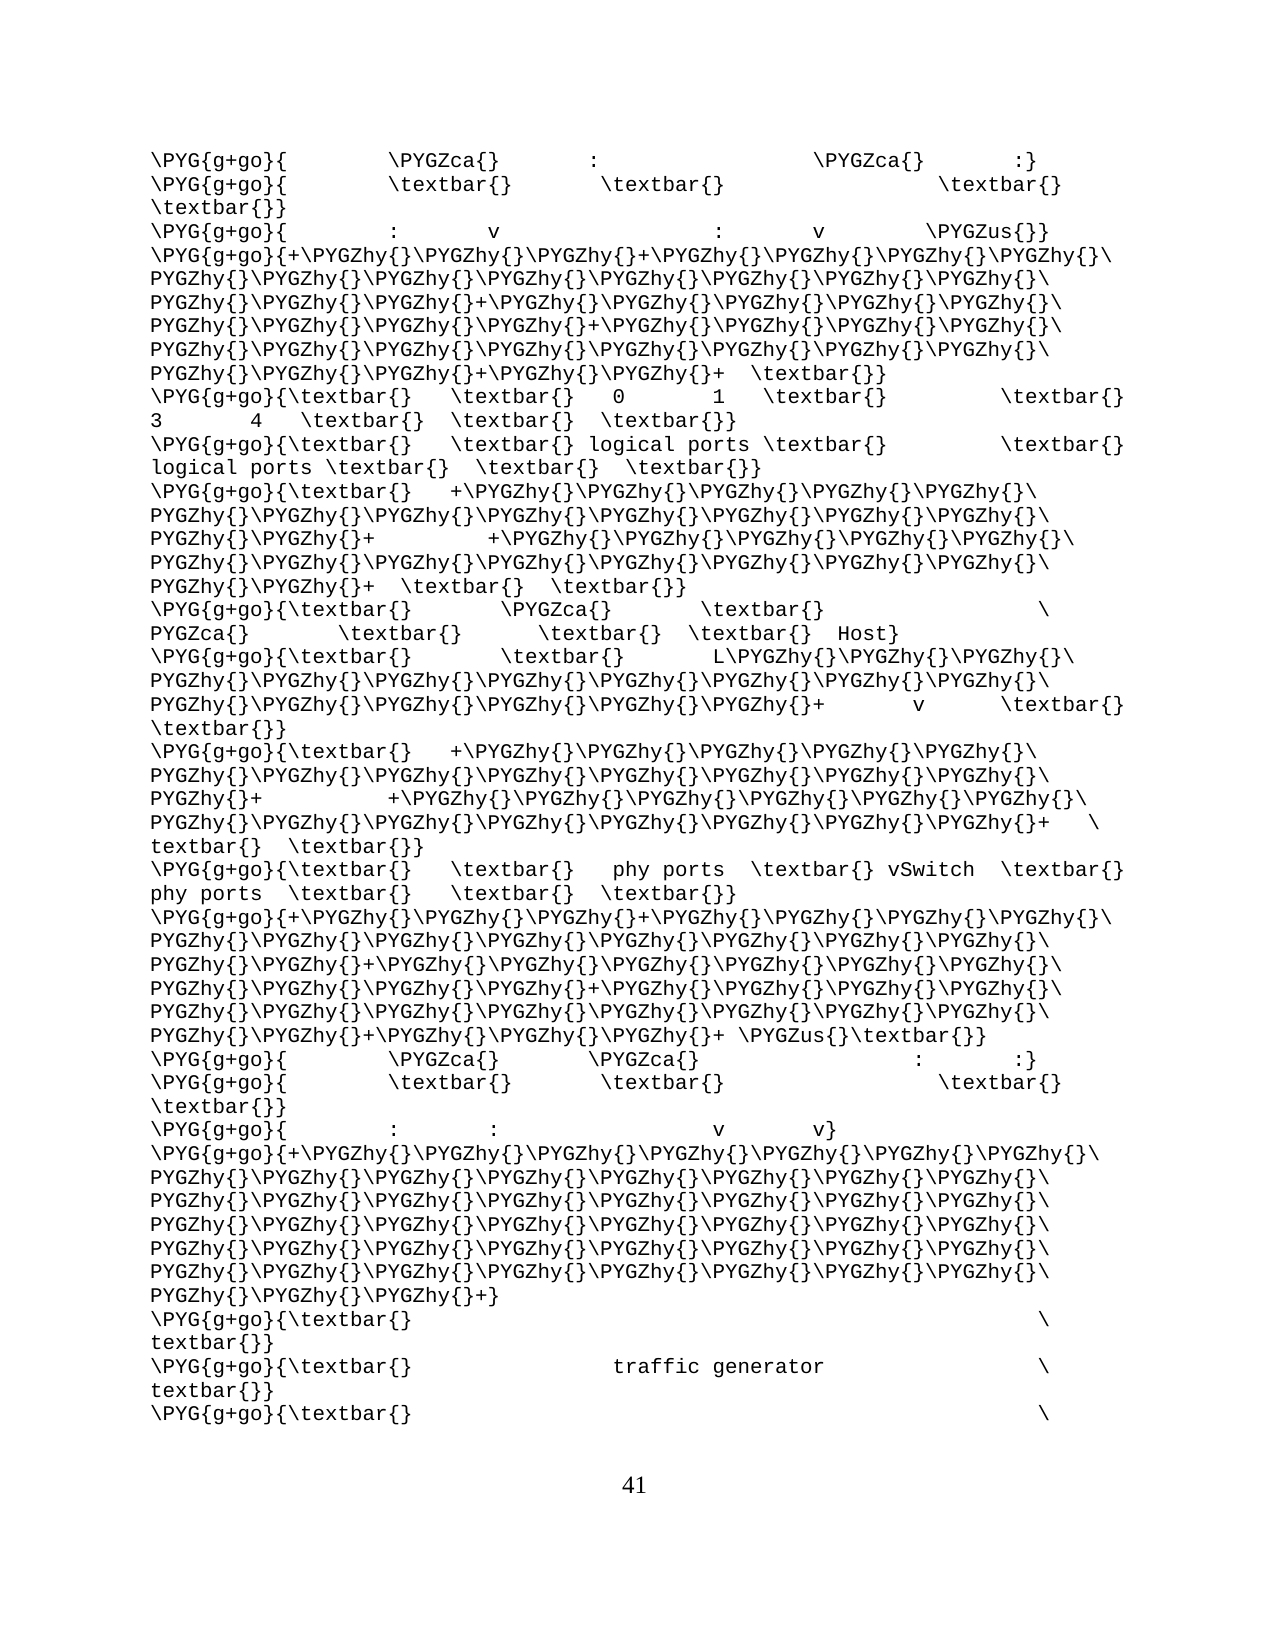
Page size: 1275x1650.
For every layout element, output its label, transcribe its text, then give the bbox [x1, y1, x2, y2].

text \PYG{g+go}{ \PYGZca{} : \PYGZca{} :} [150, 150, 1125, 174]
text \PYG{g+go}{\textbar{} \textbar{} 0 1 \textbar{} \textbar{} 3 4 \textbar{} \textbar{} \textbar{}} [150, 386, 1125, 434]
text \PYG{g+go}{\textbar{} +\PYGZhy{}\PYGZhy{}\PYGZhy{}\PYGZhy{}\PYGZhy{}\PYGZhy{}\PYGZhy{}\PYGZhy{}\PYGZhy{}\PYGZhy{}\PYGZhy{}\PYGZhy{}\PYGZhy{}\PYGZhy{}\PYGZhy{}+ +\PYGZhy{}\PYGZhy{}\PYGZhy{}\PYGZhy{}\PYGZhy{}\PYGZhy{}\PYGZhy{}\PYGZhy{}\PYGZhy{}\PYGZhy{}\PYGZhy{}\PYGZhy{}\PYGZhy{}\PYGZhy{}\PYGZhy{}+ \textbar{} \textbar{}} [150, 481, 1125, 599]
text \PYG{g+go}{\textbar{} \textbar{}} [150, 1309, 1125, 1356]
text \PYG{g+go}{\textbar{} +\PYGZhy{}\PYGZhy{}\PYGZhy{}\PYGZhy{}\PYGZhy{}\PYGZhy{}\PYGZhy{}\PYGZhy{}\PYGZhy{}\PYGZhy{}\PYGZhy{}\PYGZhy{}\PYGZhy{}\PYGZhy{}+ +\PYGZhy{}\PYGZhy{}\PYGZhy{}\PYGZhy{}\PYGZhy{}\PYGZhy{}\PYGZhy{}\PYGZhy{}\PYGZhy{}\PYGZhy{}\PYGZhy{}\PYGZhy{}\PYGZhy{}\PYGZhy{}+ \textbar{} \textbar{}} [150, 741, 1125, 859]
text \PYG{g+go}{\textbar{} \textbar{} phy ports \textbar{} vSwitch \textbar{} phy ports \textbar{} \textbar{} \textbar{}} [150, 859, 1125, 907]
text \PYG{g+go}{ \textbar{} \textbar{} \textbar{} \textbar{}} [150, 174, 1125, 221]
text \PYG{g+go}{+\PYGZhy{}\PYGZhy{}\PYGZhy{}+\PYGZhy{}\PYGZhy{}\PYGZhy{}\PYGZhy{}\PYGZhy{}\PYGZhy{}\PYGZhy{}\PYGZhy{}\PYGZhy{}\PYGZhy{}\PYGZhy{}\PYGZhy{}\PYGZhy{}\PYGZhy{}+\PYGZhy{}\PYGZhy{}\PYGZhy{}\PYGZhy{}\PYGZhy{}\PYGZhy{}\PYGZhy{}\PYGZhy{}\PYGZhy{}\PYGZhy{}+\PYGZhy{}\PYGZhy{}\PYGZhy{}\PYGZhy{}\PYGZhy{}\PYGZhy{}\PYGZhy{}\PYGZhy{}\PYGZhy{}\PYGZhy{}\PYGZhy{}\PYGZhy{}\PYGZhy{}\PYGZhy{}+\PYGZhy{}\PYGZhy{}\PYGZhy{}+ \PYGZus{}\textbar{}} [150, 907, 1125, 1048]
text \PYG{g+go}{+\PYGZhy{}\PYGZhy{}\PYGZhy{}\PYGZhy{}\PYGZhy{}\PYGZhy{}\PYGZhy{}\PYGZhy{}\PYGZhy{}\PYGZhy{}\PYGZhy{}\PYGZhy{}\PYGZhy{}\PYGZhy{}\PYGZhy{}\PYGZhy{}\PYGZhy{}\PYGZhy{}\PYGZhy{}\PYGZhy{}\PYGZhy{}\PYGZhy{}\PYGZhy{}\PYGZhy{}\PYGZhy{}\PYGZhy{}\PYGZhy{}\PYGZhy{}\PYGZhy{}\PYGZhy{}\PYGZhy{}\PYGZhy{}\PYGZhy{}\PYGZhy{}\PYGZhy{}\PYGZhy{}\PYGZhy{}\PYGZhy{}\PYGZhy{}\PYGZhy{}\PYGZhy{}\PYGZhy{}\PYGZhy{}\PYGZhy{}\PYGZhy{}\PYGZhy{}\PYGZhy{}\PYGZhy{}\PYGZhy{}\PYGZhy{}+} [150, 1143, 1125, 1309]
text \PYG{g+go}{\textbar{} \textbar{} logical ports \textbar{} \textbar{} logical ports \textbar{} \textbar{} \textbar{}} [150, 434, 1125, 481]
text \PYG{g+go}{\textbar{} \ [150, 1403, 1125, 1427]
text \PYG{g+go}{\textbar{} \textbar{} L\PYGZhy{}\PYGZhy{}\PYGZhy{}\PYGZhy{}\PYGZhy{}\PYGZhy{}\PYGZhy{}\PYGZhy{}\PYGZhy{}\PYGZhy{}\PYGZhy{}\PYGZhy{}\PYGZhy{}\PYGZhy{}\PYGZhy{}\PYGZhy{}\PYGZhy{}+ v \textbar{} \textbar{}} [150, 647, 1125, 741]
text \PYG{g+go}{ : v : v \PYGZus{}} [150, 221, 1125, 244]
text \PYG{g+go}{\textbar{} traffic generator \textbar{}} [150, 1356, 1125, 1403]
text \PYG{g+go}{+\PYGZhy{}\PYGZhy{}\PYGZhy{}+\PYGZhy{}\PYGZhy{}\PYGZhy{}\PYGZhy{}\PYGZhy{}\PYGZhy{}\PYGZhy{}\PYGZhy{}\PYGZhy{}\PYGZhy{}\PYGZhy{}\PYGZhy{}\PYGZhy{}\PYGZhy{}\PYGZhy{}+\PYGZhy{}\PYGZhy{}\PYGZhy{}\PYGZhy{}\PYGZhy{}\PYGZhy{}\PYGZhy{}\PYGZhy{}\PYGZhy{}+\PYGZhy{}\PYGZhy{}\PYGZhy{}\PYGZhy{}\PYGZhy{}\PYGZhy{}\PYGZhy{}\PYGZhy{}\PYGZhy{}\PYGZhy{}\PYGZhy{}\PYGZhy{}\PYGZhy{}\PYGZhy{}\PYGZhy{}+\PYGZhy{}\PYGZhy{}+ \textbar{}} [150, 244, 1125, 386]
text \PYG{g+go}{\textbar{} \PYGZca{} \textbar{} \PYGZca{} \textbar{} \textbar{} \textbar{} Host} [150, 599, 1125, 647]
text \PYG{g+go}{ : : v v} [150, 1119, 1125, 1143]
text \PYG{g+go}{ \textbar{} \textbar{} \textbar{} \textbar{}} [150, 1072, 1125, 1119]
text \PYG{g+go}{ \PYGZca{} \PYGZca{} : :} [150, 1048, 1125, 1072]
